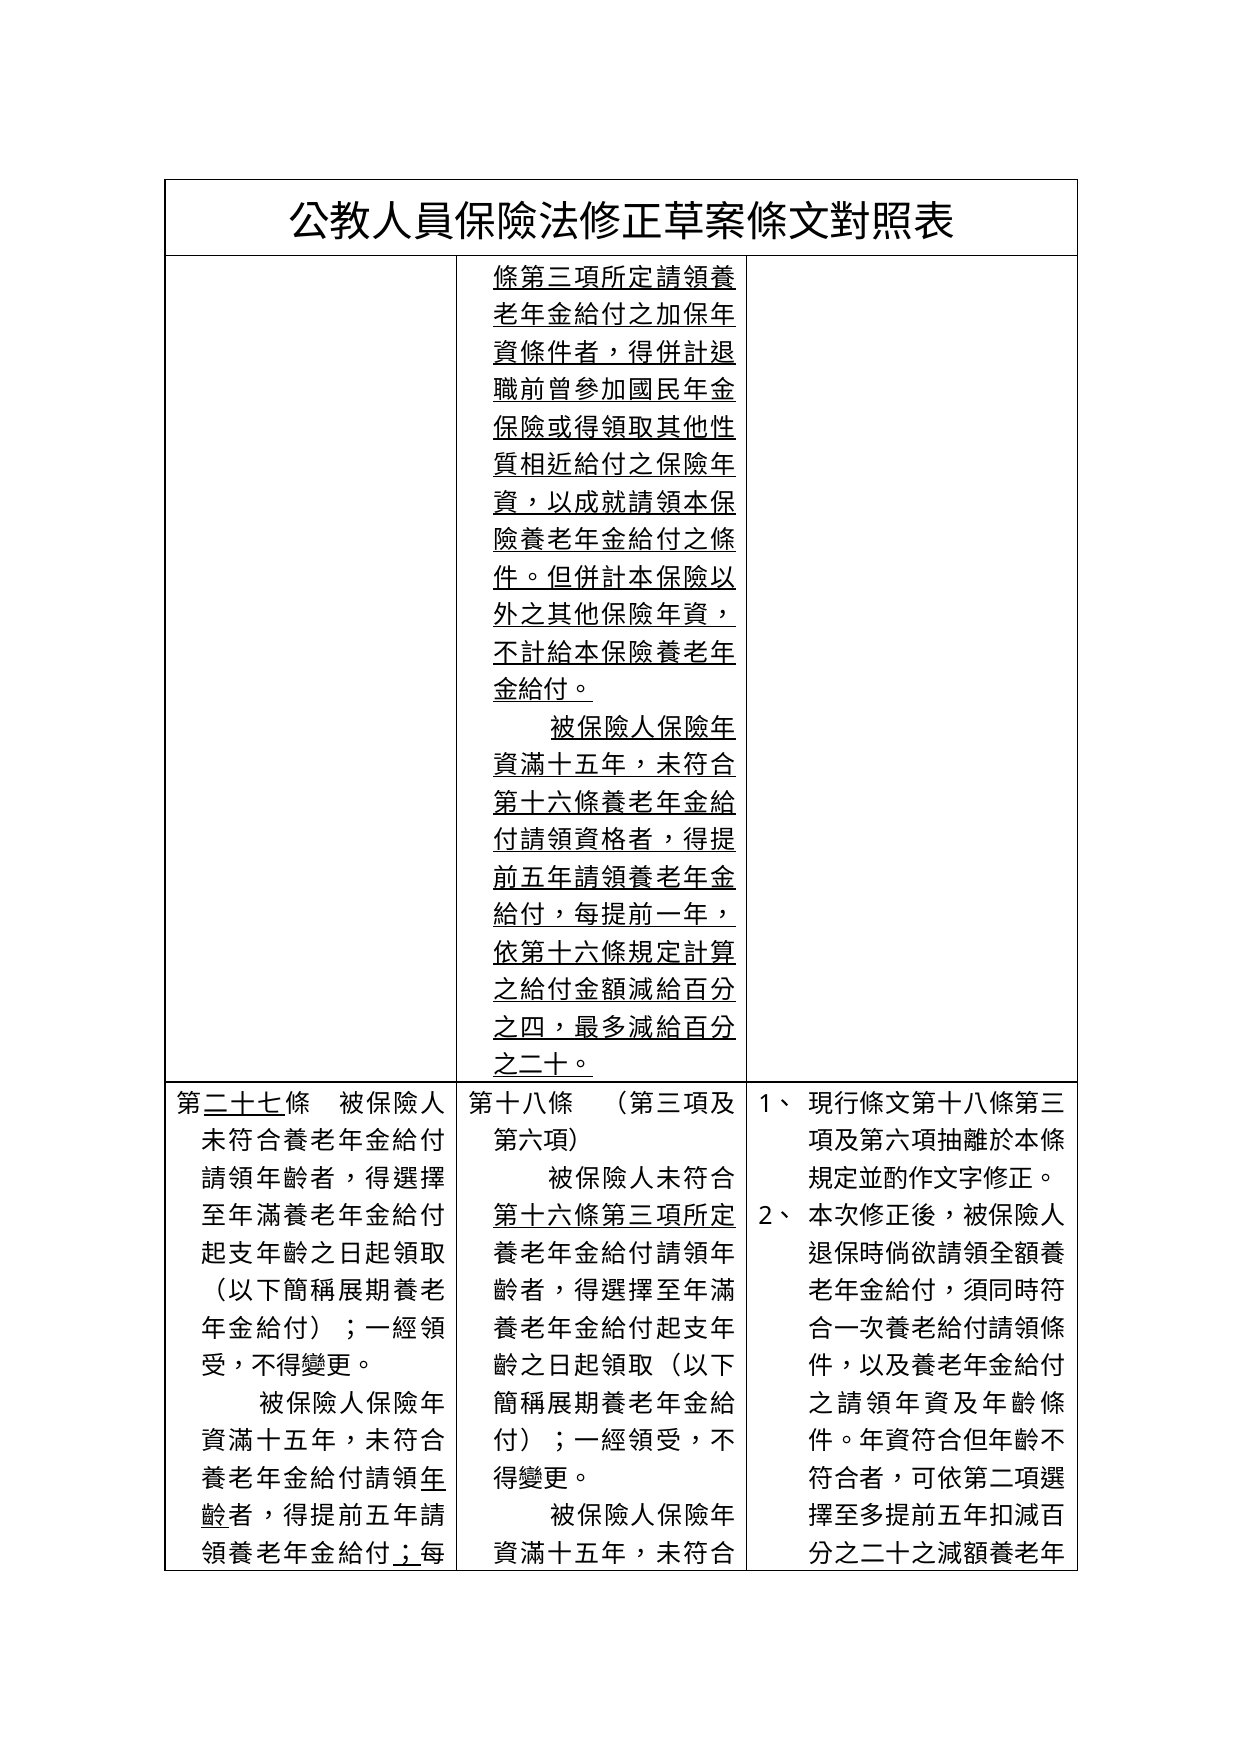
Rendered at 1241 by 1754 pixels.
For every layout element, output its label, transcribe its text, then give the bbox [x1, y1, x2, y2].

table_cell [747, 256, 1077, 1081]
table_cell 條第三項所定請領養老年金給付之加保年資條件者，得併計退職前曾參加國民年金保險或得領取其他性質相近給付之保險年資，以成就請領本保險養老年金給付之條件。但併計本保險以外之其他保險年資，不計給本保險養老年金給付。 被保險人保險年資滿十五年，未符合第十六條養老年金給付請領資格者，得提前五年請領養老年金給付，每提前一年，依第十六條規定計算之給付金額減給百分之四，最多減給百分之二十。 [457, 256, 746, 1081]
table_cell [166, 256, 456, 1081]
table_cell 第十八條 （第三項及第六項） 被保險人未符合第十六條第三項所定養老年金給付請領年齡者，得選擇至年滿養老年金給付起支年齡之日起領取（以下簡稱展期養老年金給付）；一經領受，不得變更。 被保險人保險年資滿十五年，未符合 [457, 1083, 746, 1570]
table_cell 現行條文第十八條第三項及第六項抽離於本條規定並酌作文字修正。 本次修正後，被保險人退保時倘欲請領全額養老年金給付，須同時符合一次養老給付請領條件，以及養老年金給付之請領年資及年齡條件。年資符合但年齡不符合者，可依第二項選擇至多提前五年扣減百分之二十之減額養老年 [747, 1083, 1077, 1570]
table_cell 第二十七條 被保險人未符合養老年金給付請領年齡者，得選擇至年滿養老年金給付起支年齡之日起領取（以下簡稱展期養老年金給付）；一經領受，不得變更。 被保險人保險年資滿十五年，未符合養老年金給付請領年齡者，得提前五年請領養老年金給付；每 [166, 1083, 456, 1570]
table_header 公教人員保險法修正草案條文對照表 [166, 180, 1077, 255]
